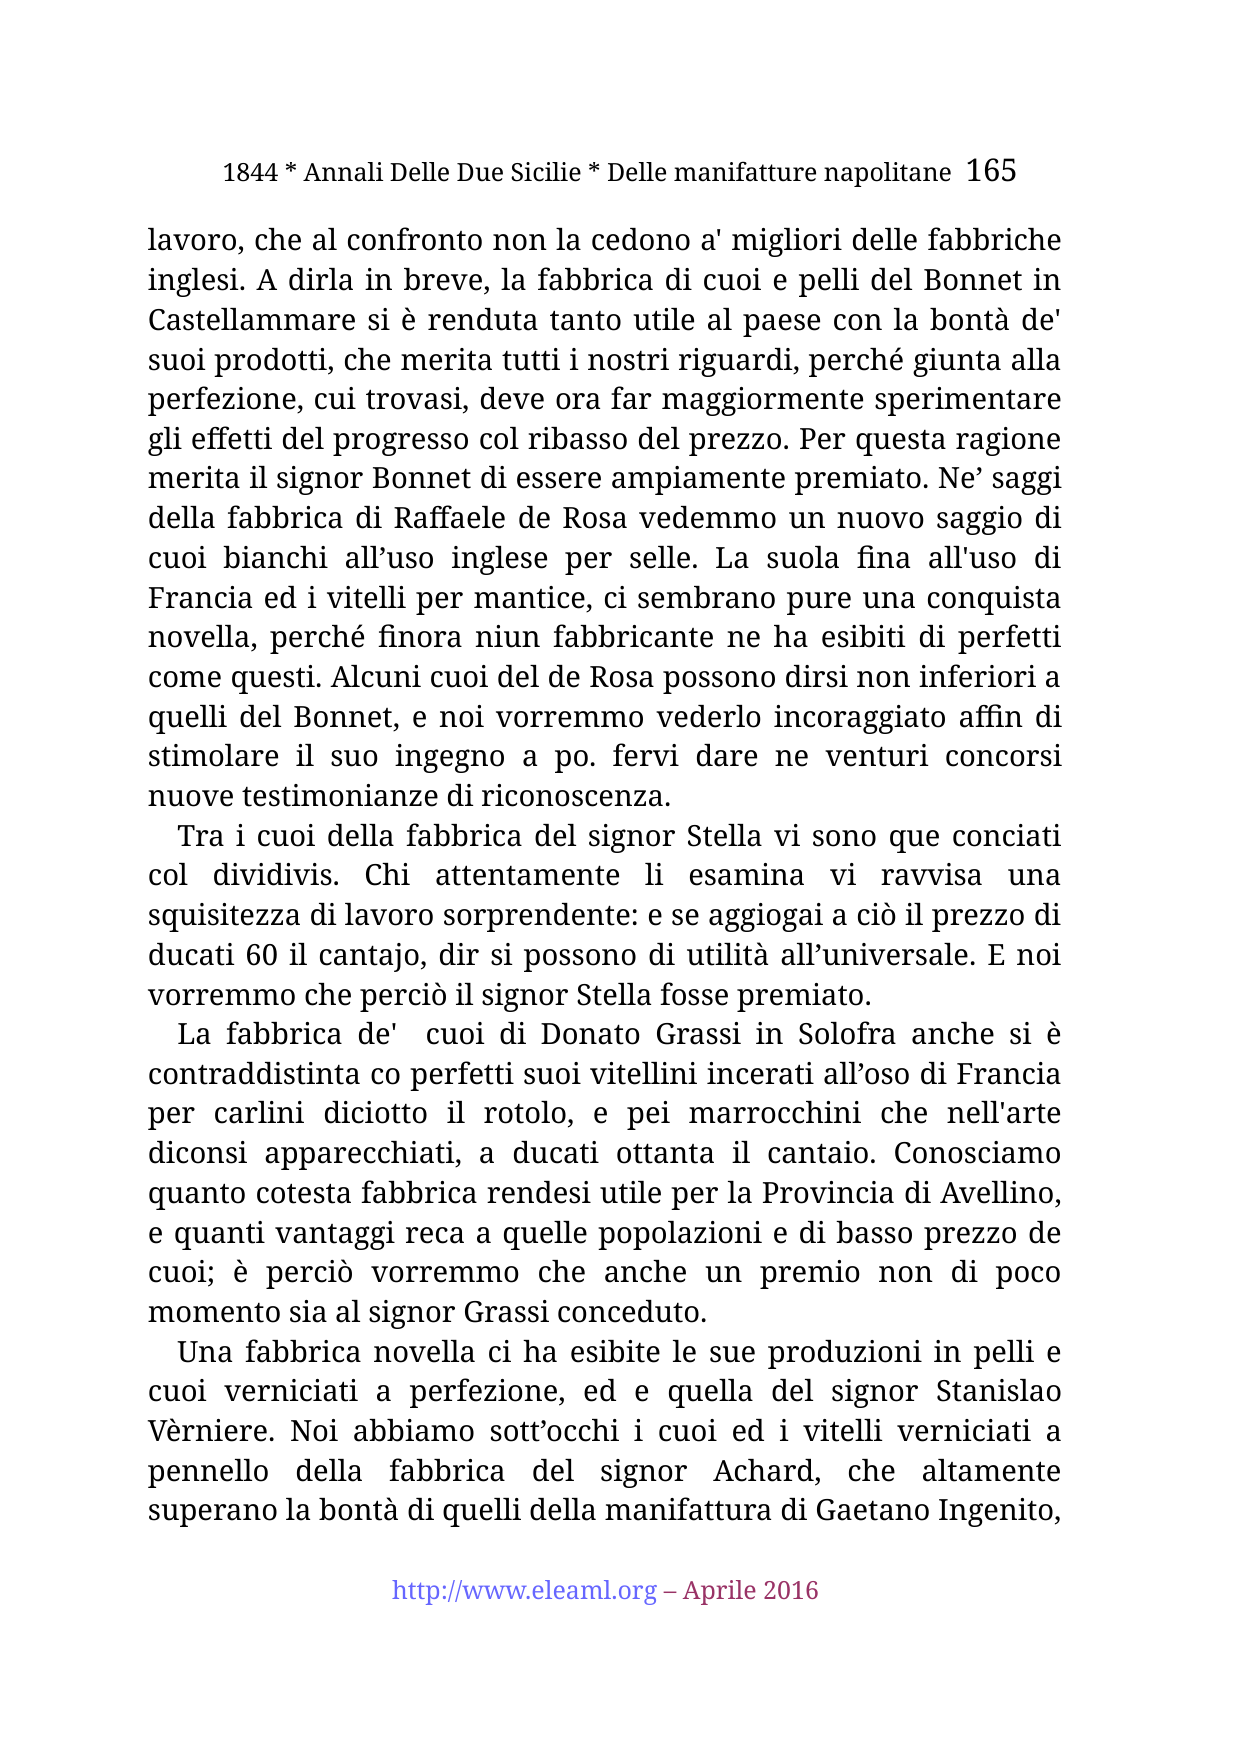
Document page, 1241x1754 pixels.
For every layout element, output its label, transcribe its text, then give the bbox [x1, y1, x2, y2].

text Una fabbrica novella ci ha esibite le sue produzioni in pelli e cuoi verniciati a perfezione, ed e quella del signor Stanislao Vèrniere. Noi abbiamo sott’occhi i cuoi ed i vitelli verniciati a pennello della fabbrica del signor Achard, che altamente superano la bontà di quelli della manifattura di Gaetano Ingenito, [148, 1331, 1063, 1529]
text Tra i cuoi della fabbrica del signor Stella vi sono que conciati col dividivis. Chi attentamente li esamina vi ravvisa una squisitezza di lavoro sorprendente: e se aggiogai a ciò il prezzo di ducati 60 il cantajo, dir si possono di utilità all’universale. E noi vorremmo che perciò il signor Stella fosse premiato. [148, 815, 1063, 1013]
text La fabbrica de' cuoi di Donato Grassi in Solofra anche si è contraddistinta co perfetti suoi vitellini incerati all’oso di Francia per carlini diciotto il rotolo, e pei marrocchini che nell'arte diconsi apparecchiati, a ducati ottanta il cantaio. Conosciamo quanto cotesta fabbrica rendesi utile per la Provincia di Avellino, e quanti vantaggi reca a quelle popolazioni e di basso prezzo de cuoi; è perciò vorremmo che anche un premio non di poco momento sia al signor Grassi conceduto. [148, 1013, 1063, 1331]
text lavoro, che al confronto non la cedono a' migliori delle fabbriche inglesi. A dirla in breve, la fabbrica di cuoi e pelli del Bonnet in Castellammare si è renduta tanto utile al paese con la bontà de' suoi prodotti, che merita tutti i nostri riguardi, perché giunta alla perfezione, cui trovasi, deve ora far maggiormente sperimentare gli effetti del progresso col ribasso del prezzo. Per questa ragione merita il signor Bonnet di essere ampiamente premiato. Ne’ saggi della fabbrica di Raffaele de Rosa vedemmo un nuovo saggio di cuoi bianchi all’uso inglese per selle. La suola fina all'uso di Francia ed i vitelli per mantice, ci sembrano pure una conquista novella, perché finora niun fabbricante ne ha esibiti di perfetti come questi. Alcuni cuoi del de Rosa possono dirsi non inferiori a quelli del Bonnet, e noi vorremmo vederlo incoraggiato affin di stimolare il suo ingegno a po. fervi dare ne venturi concorsi nuove testimonianze di riconoscenza. [148, 220, 1063, 815]
